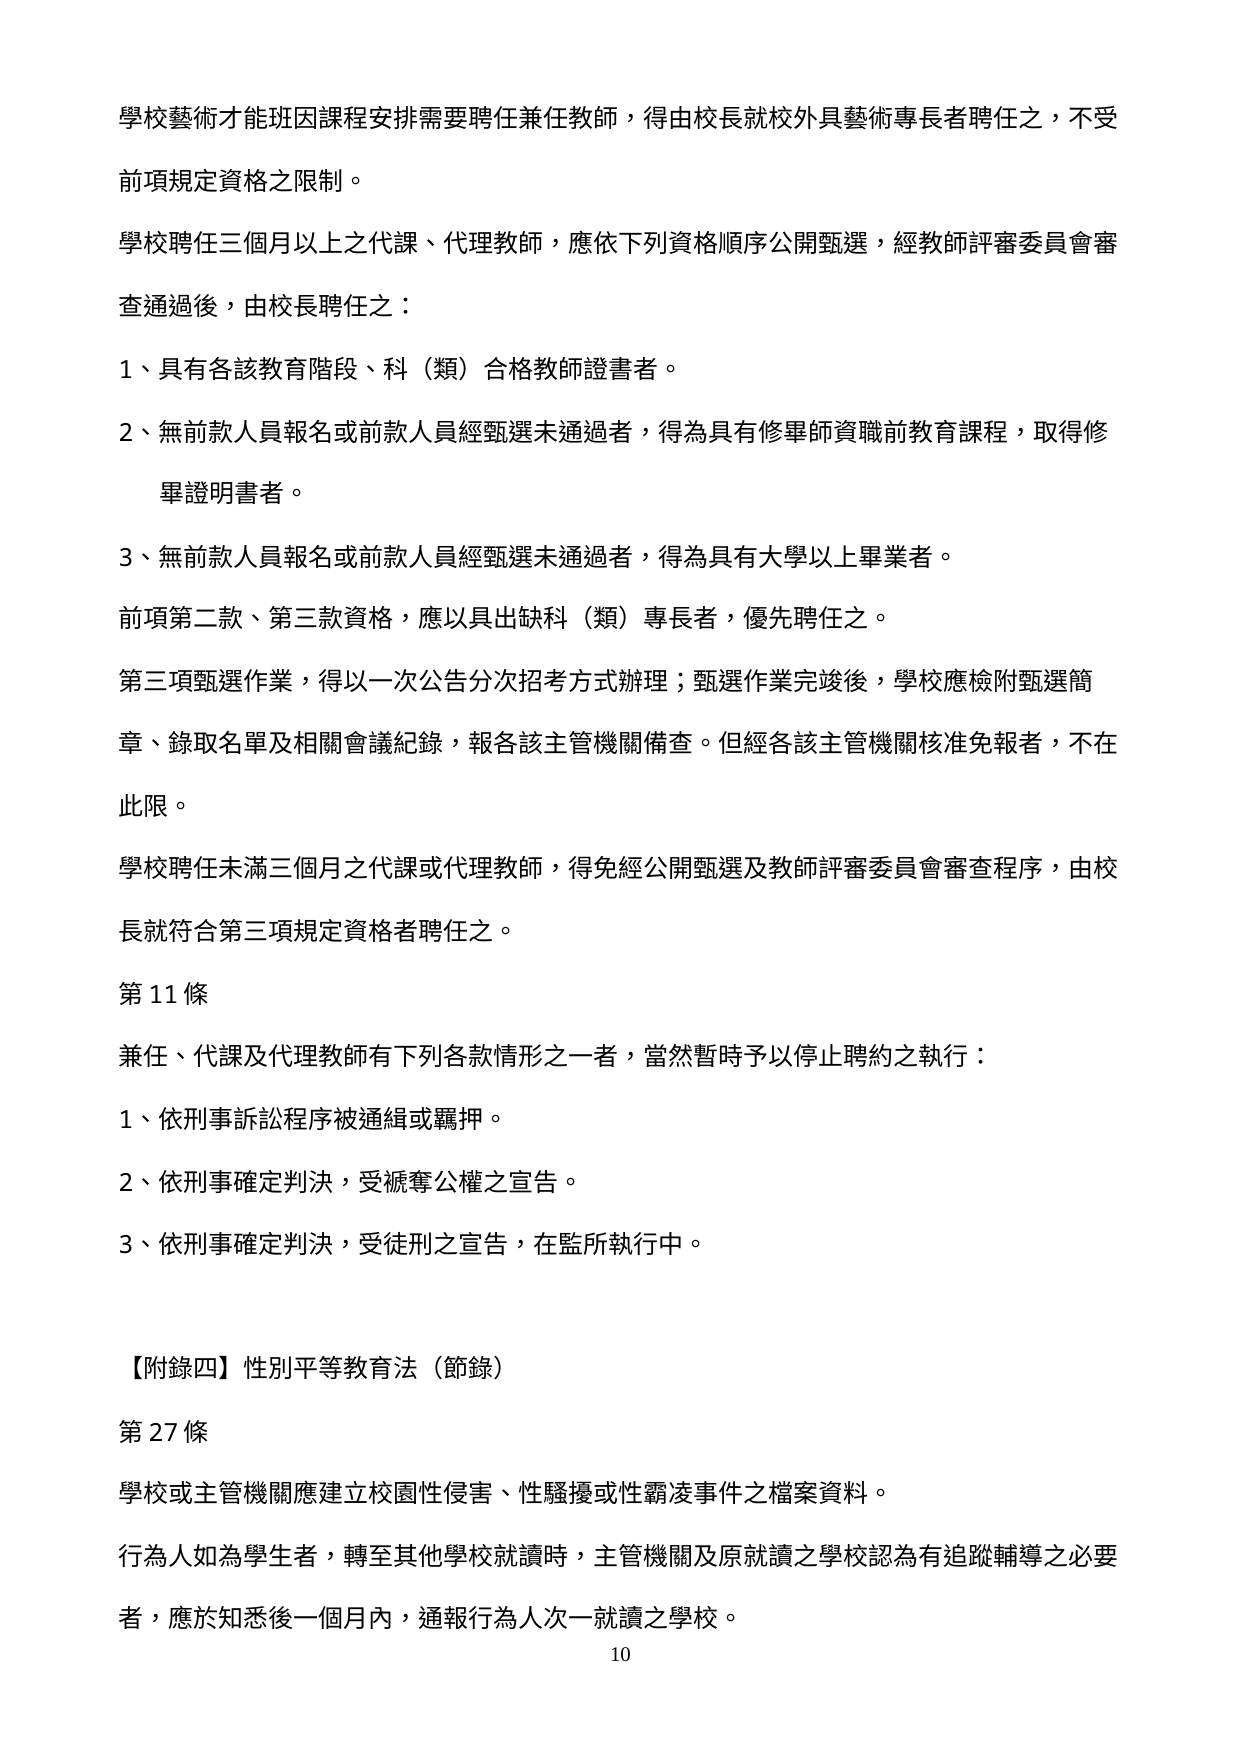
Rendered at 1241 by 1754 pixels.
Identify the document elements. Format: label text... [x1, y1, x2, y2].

text 第11條 [118, 952, 1122, 1015]
text 兼任、代課及代理教師有下列各款情形之一者，當然暫時予以停止聘約之執行： [118, 1015, 1122, 1077]
list 無前款人員報名或前款人員經甄選未通過者，得為具有修畢師資職前教育課程，取得修畢證明書者。 [118, 390, 1122, 515]
text 學校或主管機關應建立校園性侵害、性騷擾或性霸凌事件之檔案資料。 [118, 1452, 1122, 1515]
text 【附錄四】性別平等教育法（節錄） [118, 1327, 1122, 1390]
text 第27條 [118, 1390, 1122, 1452]
list 依刑事確定判決，受徒刑之宣告，在監所執行中。 [118, 1202, 1122, 1265]
list 具有各該教育階段、科（類）合格教師證書者。 [118, 327, 1122, 390]
text 學校聘任三個月以上之代課、代理教師，應依下列資格順序公開甄選，經教師評審委員會審查通過後，由校長聘任之： [118, 202, 1122, 327]
text 學校藝術才能班因課程安排需要聘任兼任教師，得由校長就校外具藝術專長者聘任之，不受前項規定資格之限制。 [118, 77, 1122, 202]
list 依刑事訴訟程序被通緝或羈押。 [118, 1077, 1122, 1140]
list 依刑事確定判決，受褫奪公權之宣告。 [118, 1140, 1122, 1202]
text 學校聘任未滿三個月之代課或代理教師，得免經公開甄選及教師評審委員會審查程序，由校長就符合第三項規定資格者聘任之。 [118, 827, 1122, 952]
text 第三項甄選作業，得以一次公告分次招考方式辦理；甄選作業完竣後，學校應檢附甄選簡章、錄取名單及相關會議紀錄，報各該主管機關備查。但經各該主管機關核准免報者，不在此限。 [118, 640, 1122, 827]
text 前項第二款、第三款資格，應以具出缺科（類）專長者，優先聘任之。 [118, 577, 1122, 640]
text 行為人如為學生者，轉至其他學校就讀時，主管機關及原就讀之學校認為有追蹤輔導之必要者，應於知悉後一個月內，通報行為人次一就讀之學校。 [118, 1515, 1122, 1640]
list 無前款人員報名或前款人員經甄選未通過者，得為具有大學以上畢業者。 [118, 515, 1122, 577]
